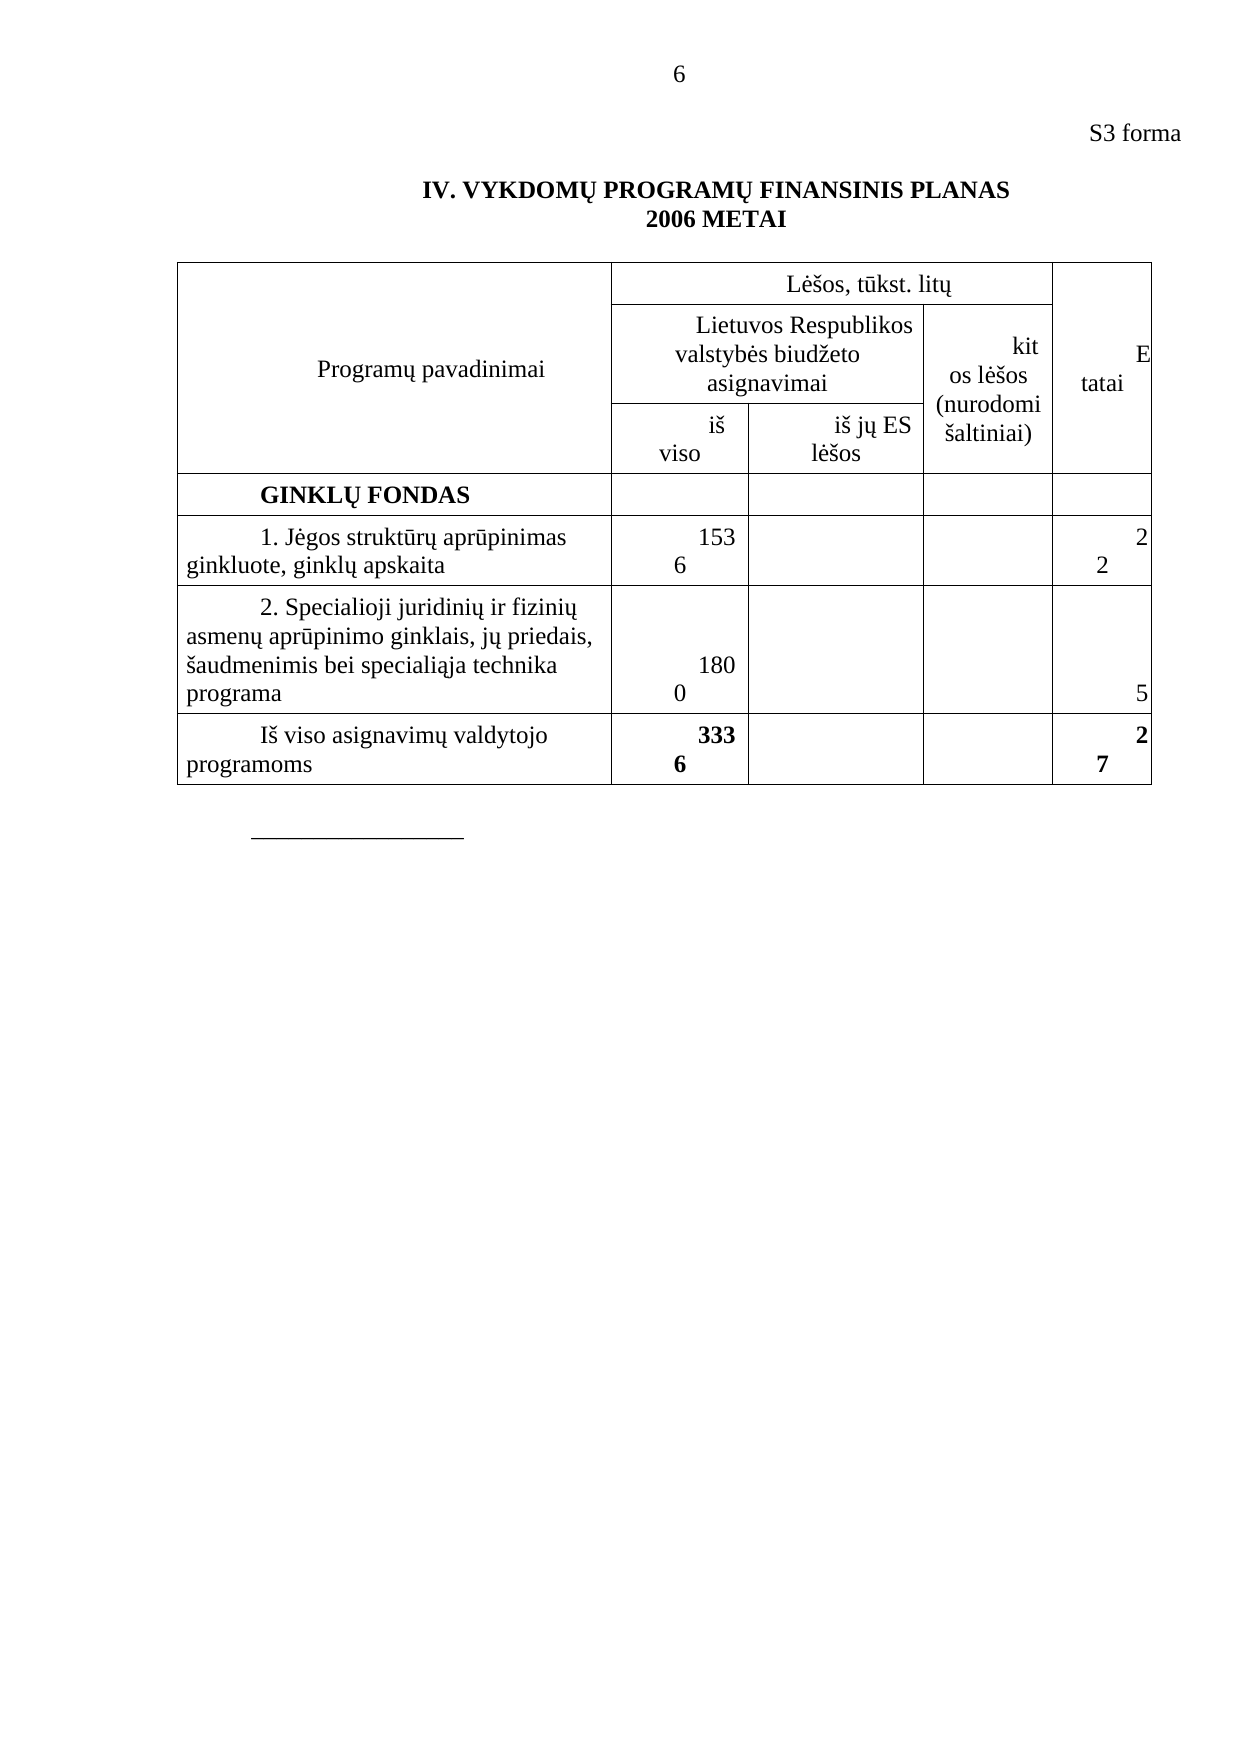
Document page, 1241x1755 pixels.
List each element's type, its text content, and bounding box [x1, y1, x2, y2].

table_cell GINKLŲ FONDAS [178, 474, 611, 515]
text S3 forma [177, 118, 1181, 147]
table_cell [1053, 474, 1151, 515]
table_cell iš jų ES lėšos [749, 404, 923, 473]
table_cell Iš viso asignavimų valdytojo programoms [178, 714, 611, 783]
table_cell [749, 714, 923, 783]
text _________________ [177, 813, 1181, 842]
table_cell iš viso [612, 404, 748, 473]
table_header Etatai [1053, 263, 1151, 473]
table_cell [749, 586, 923, 713]
table_cell 5 [1053, 586, 1151, 713]
table_cell 1. Jėgos struktūrų aprūpinimas ginkluote, ginklų apskaita [178, 516, 611, 585]
table_header Lėšos, tūkst. litų [612, 263, 1052, 303]
table_cell 1800 [612, 586, 748, 713]
text IV. VYKDOMŲ PROGRAMŲ FINANSINIS PLANAS [177, 176, 1181, 204]
table_cell 27 [1053, 714, 1151, 783]
table_cell kitos lėšos (nurodomi šaltiniai) [924, 305, 1052, 473]
table_cell 3336 [612, 714, 748, 783]
table_cell [924, 474, 1052, 515]
table_cell [749, 516, 923, 585]
table_header Programų pavadinimai [178, 263, 611, 473]
table_cell 1536 [612, 516, 748, 585]
table_cell [749, 474, 923, 515]
table_cell [924, 586, 1052, 713]
table_cell [612, 474, 748, 515]
table_cell [924, 516, 1052, 585]
table_cell 2. Specialioji juridinių ir fizinių asmenų aprūpinimo ginklais, jų priedais, šaudmenimis bei specialiąja technika programa [178, 586, 611, 713]
text 2006 METAI [177, 204, 1181, 233]
table_cell [924, 714, 1052, 783]
table_cell Lietuvos Respublikos valstybės biudžeto asignavimai [612, 305, 923, 403]
table_cell 22 [1053, 516, 1151, 585]
